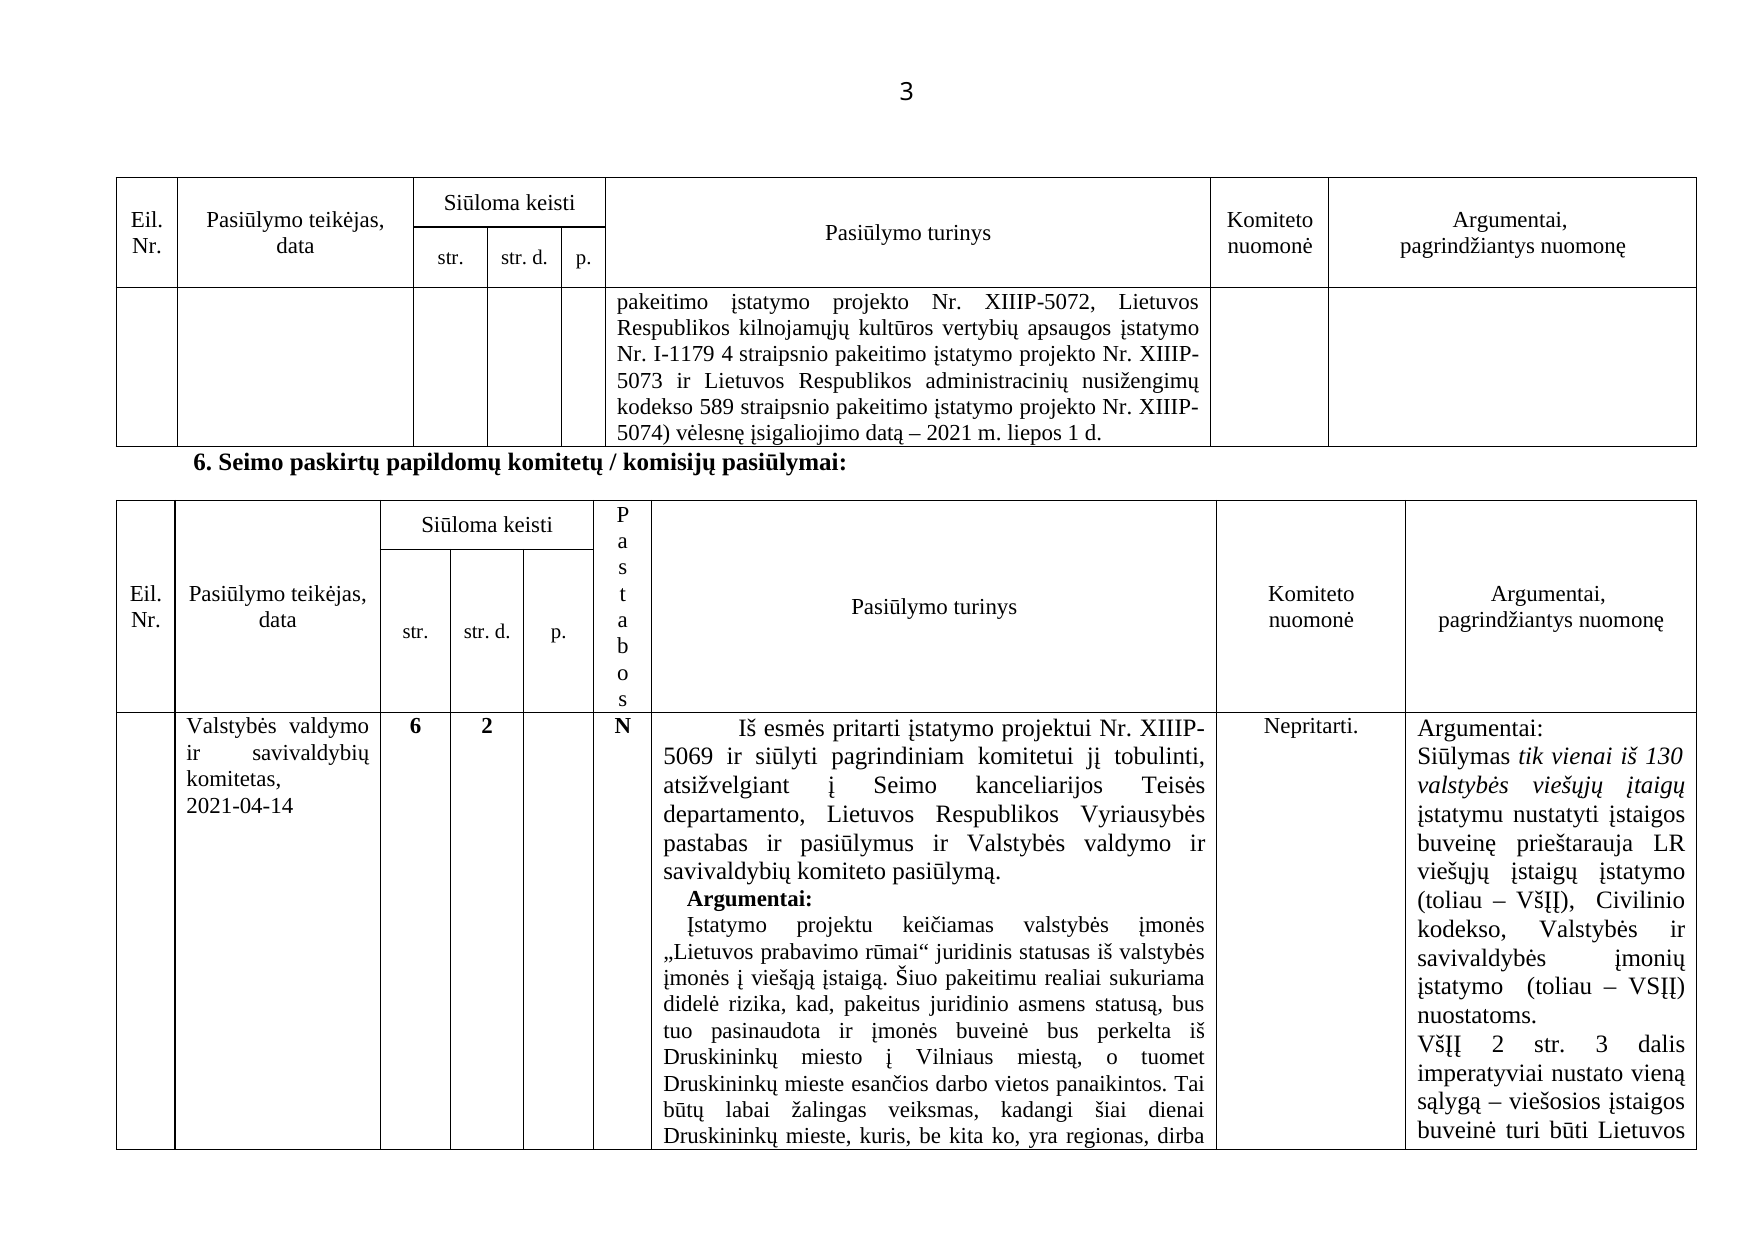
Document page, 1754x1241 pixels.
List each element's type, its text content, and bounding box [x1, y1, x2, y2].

text 6. Seimo paskirtų papildomų komitetų / komisijų pasiūlymai: [118, 447, 1695, 476]
table_cell [117, 288, 177, 446]
table_cell [414, 288, 487, 446]
table_cell [1329, 288, 1696, 446]
table_cell Iš esmės pritarti įstatymo projektui Nr. XIIIP-5069 ir siūlyti pagrindiniam komitetui jį tobulinti, atsižvelgiant į Seimo kanceliarijos Teisės departamento, Lietuvos Respublikos Vyriausybės pastabas ir pasiūlymus ir Valstybės valdymo ir savivaldybių komiteto pasiūlymą. Argumentai: Įstatymo projektu keičiamas valstybės įmonės „Lietuvos prabavimo rūmai“ juridinis statusas iš valstybės įmonės į viešąją įstaigą. Šiuo pakeitimu realiai sukuriama didelė rizika, kad, pakeitus juridinio asmens statusą, bus tuo pasinaudota ir įmonės buveinė bus perkelta iš Druskininkų miesto į Vilniaus miestą, o tuomet Druskininkų mieste esančios darbo vietos panaikintos. Tai būtų labai žalingas veiksmas, kadangi šiai dienai Druskininkų mieste, kuris, be kita ko, yra regionas, dirba [652, 713, 1216, 1149]
table_header Pasiūlymo teikėjas, data [176, 501, 380, 712]
table_cell [562, 288, 605, 446]
table_cell str. [381, 550, 450, 712]
table_cell [1211, 288, 1328, 446]
table_header Siūloma keisti [381, 501, 593, 549]
table_cell str. d. [451, 550, 523, 712]
table_header Komiteto nuomonė [1211, 178, 1328, 287]
table_cell str. [414, 228, 487, 287]
table_cell [488, 288, 561, 446]
table_header Komiteto nuomonė [1217, 501, 1405, 712]
table_header Pasiūlymo teikėjas, data [178, 178, 413, 287]
table_cell Nepritarti. [1217, 713, 1405, 1149]
table_cell 6 [381, 713, 450, 1149]
table_cell [524, 713, 593, 1149]
table_cell p. [524, 550, 593, 712]
table_header Pasiūlymo turinys [606, 178, 1210, 287]
table_header Argumentai, pagrindžiantys nuomonę [1406, 501, 1696, 712]
table_cell [117, 713, 174, 1149]
table_cell p. [562, 228, 605, 287]
table_header Eil. Nr. [117, 178, 177, 287]
table_cell 2 [451, 713, 523, 1149]
table_cell pakeitimo įstatymo projekto Nr. XIIIP-5072, Lietuvos Respublikos kilnojamųjų kultūros vertybių apsaugos įstatymo Nr. I-1179 4 straipsnio pakeitimo įstatymo projekto Nr. XIIIP-5073 ir Lietuvos Respublikos administracinių nusižengimų kodekso 589 straipsnio pakeitimo įstatymo projekto Nr. XIIIP-5074) vėlesnę įsigaliojimo datą – 2021 m. liepos 1 d. [606, 288, 1210, 446]
table_cell Valstybės valdymo ir savivaldybių komitetas, 2021-04-14 [176, 713, 380, 1149]
table_header Pastabos [594, 501, 651, 712]
table_cell Argumentai: Siūlymas tik vienai iš 130 valstybės viešųjų įtaigų įstatymu nustatyti įstaigos buveinę prieštarauja LR viešųjų įstaigų įstatymo (toliau – VšĮĮ), Civilinio kodekso, Valstybės ir savivaldybės įmonių įstatymo (toliau – VSĮĮ) nuostatoms. VšĮĮ 2 str. 3 dalis imperatyviai nustato vieną sąlygą – viešosios įstaigos buveinė turi būti Lietuvos [1406, 713, 1696, 1149]
table_cell [178, 288, 413, 446]
table_header Argumentai, pagrindžiantys nuomonę [1329, 178, 1696, 287]
table_header Pasiūlymo turinys [652, 501, 1216, 712]
table_cell N [594, 713, 651, 1149]
table_header Siūloma keisti [414, 178, 605, 226]
table_cell str. d. [488, 228, 561, 287]
table_header Eil. Nr. [117, 501, 174, 712]
